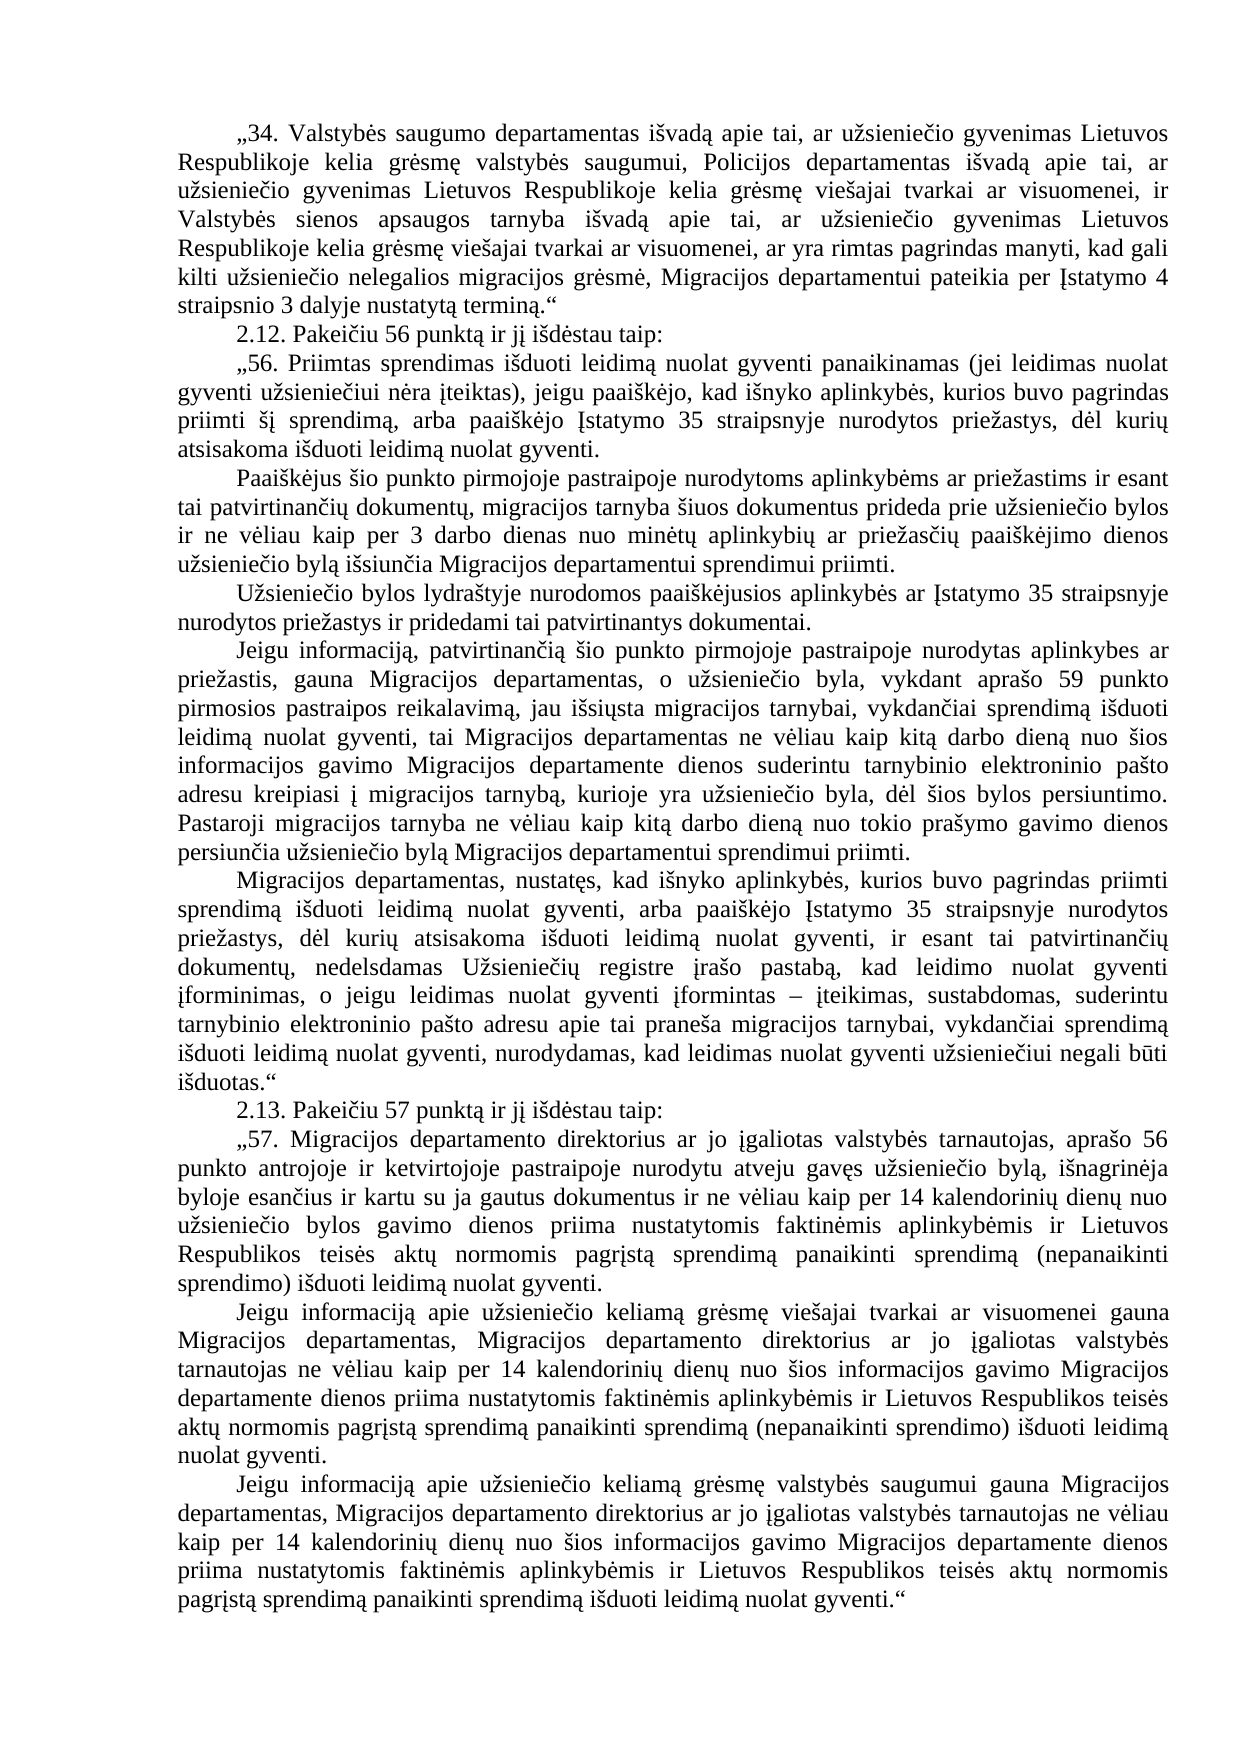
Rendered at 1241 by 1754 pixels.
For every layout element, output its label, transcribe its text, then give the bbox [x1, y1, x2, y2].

text „34. Valstybės saugumo departamentas išvadą apie tai, ar užsieniečio gyvenimas Lietuvos Respublikoje kelia grėsmę valstybės saugumui, Policijos departamentas išvadą apie tai, ar užsieniečio gyvenimas Lietuvos Respublikoje kelia grėsmę viešajai tvarkai ar visuomenei, ir Valstybės sienos apsaugos tarnyba išvadą apie tai, ar užsieniečio gyvenimas Lietuvos Respublikoje kelia grėsmę viešajai tvarkai ar visuomenei, ar yra rimtas pagrindas manyti, kad gali kilti užsieniečio nelegalios migracijos grėsmė, Migracijos departamentui pateikia per Įstatymo 4 straipsnio 3 dalyje nustatytą terminą.“ [177, 118, 1169, 319]
text „57. Migracijos departamento direktorius ar jo įgaliotas valstybės tarnautojas, aprašo 56 punkto antrojoje ir ketvirtojoje pastraipoje nurodytu atveju gavęs užsieniečio bylą, išnagrinėja byloje esančius ir kartu su ja gautus dokumentus ir ne vėliau kaip per 14 kalendorinių dienų nuo užsieniečio bylos gavimo dienos priima nustatytomis faktinėmis aplinkybėmis ir Lietuvos Respublikos teisės aktų normomis pagrįstą sprendimą panaikinti sprendimą (nepanaikinti sprendimo) išduoti leidimą nuolat gyventi. [177, 1124, 1169, 1297]
text Paaiškėjus šio punkto pirmojoje pastraipoje nurodytoms aplinkybėms ar priežastims ir esant tai patvirtinančių dokumentų, migracijos tarnyba šiuos dokumentus prideda prie užsieniečio bylos ir ne vėliau kaip per 3 darbo dienas nuo minėtų aplinkybių ar priežasčių paaiškėjimo dienos užsieniečio bylą išsiunčia Migracijos departamentui sprendimui priimti. [177, 463, 1169, 578]
text Jeigu informaciją apie užsieniečio keliamą grėsmę valstybės saugumui gauna Migracijos departamentas, Migracijos departamento direktorius ar jo įgaliotas valstybės tarnautojas ne vėliau kaip per 14 kalendorinių dienų nuo šios informacijos gavimo Migracijos departamente dienos priima nustatytomis faktinėmis aplinkybėmis ir Lietuvos Respublikos teisės aktų normomis pagrįstą sprendimą panaikinti sprendimą išduoti leidimą nuolat gyventi.“ [177, 1469, 1169, 1613]
text „56. Priimtas sprendimas išduoti leidimą nuolat gyventi panaikinamas (jei leidimas nuolat gyventi užsieniečiui nėra įteiktas), jeigu paaiškėjo, kad išnyko aplinkybės, kurios buvo pagrindas priimti šį sprendimą, arba paaiškėjo Įstatymo 35 straipsnyje nurodytos priežastys, dėl kurių atsisakoma išduoti leidimą nuolat gyventi. [177, 348, 1169, 463]
text Jeigu informaciją, patvirtinančią šio punkto pirmojoje pastraipoje nurodytas aplinkybes ar priežastis, gauna Migracijos departamentas, o užsieniečio byla, vykdant aprašo 59 punkto pirmosios pastraipos reikalavimą, jau išsiųsta migracijos tarnybai, vykdančiai sprendimą išduoti leidimą nuolat gyventi, tai Migracijos departamentas ne vėliau kaip kitą darbo dieną nuo šios informacijos gavimo Migracijos departamente dienos suderintu tarnybinio elektroninio pašto adresu kreipiasi į migracijos tarnybą, kurioje yra užsieniečio byla, dėl šios bylos persiuntimo. Pastaroji migracijos tarnyba ne vėliau kaip kitą darbo dieną nuo tokio prašymo gavimo dienos persiunčia užsieniečio bylą Migracijos departamentui sprendimui priimti. [177, 636, 1169, 866]
text Migracijos departamentas, nustatęs, kad išnyko aplinkybės, kurios buvo pagrindas priimti sprendimą išduoti leidimą nuolat gyventi, arba paaiškėjo Įstatymo 35 straipsnyje nurodytos priežastys, dėl kurių atsisakoma išduoti leidimą nuolat gyventi, ir esant tai patvirtinančių dokumentų, nedelsdamas Užsieniečių registre įrašo pastabą, kad leidimo nuolat gyventi įforminimas, o jeigu leidimas nuolat gyventi įformintas – įteikimas, sustabdomas, suderintu tarnybinio elektroninio pašto adresu apie tai praneša migracijos tarnybai, vykdančiai sprendimą išduoti leidimą nuolat gyventi, nurodydamas, kad leidimas nuolat gyventi užsieniečiui negali būti išduotas.“ [177, 866, 1169, 1096]
text Jeigu informaciją apie užsieniečio keliamą grėsmę viešajai tvarkai ar visuomenei gauna Migracijos departamentas, Migracijos departamento direktorius ar jo įgaliotas valstybės tarnautojas ne vėliau kaip per 14 kalendorinių dienų nuo šios informacijos gavimo Migracijos departamente dienos priima nustatytomis faktinėmis aplinkybėmis ir Lietuvos Respublikos teisės aktų normomis pagrįstą sprendimą panaikinti sprendimą (nepanaikinti sprendimo) išduoti leidimą nuolat gyventi. [177, 1297, 1169, 1469]
text 2.13. Pakeičiu 57 punktą ir jį išdėstau taip: [177, 1096, 1169, 1124]
text 2.12. Pakeičiu 56 punktą ir jį išdėstau taip: [177, 319, 1169, 348]
text Užsieniečio bylos lydraštyje nurodomos paaiškėjusios aplinkybės ar Įstatymo 35 straipsnyje nurodytos priežastys ir pridedami tai patvirtinantys dokumentai. [177, 578, 1169, 636]
